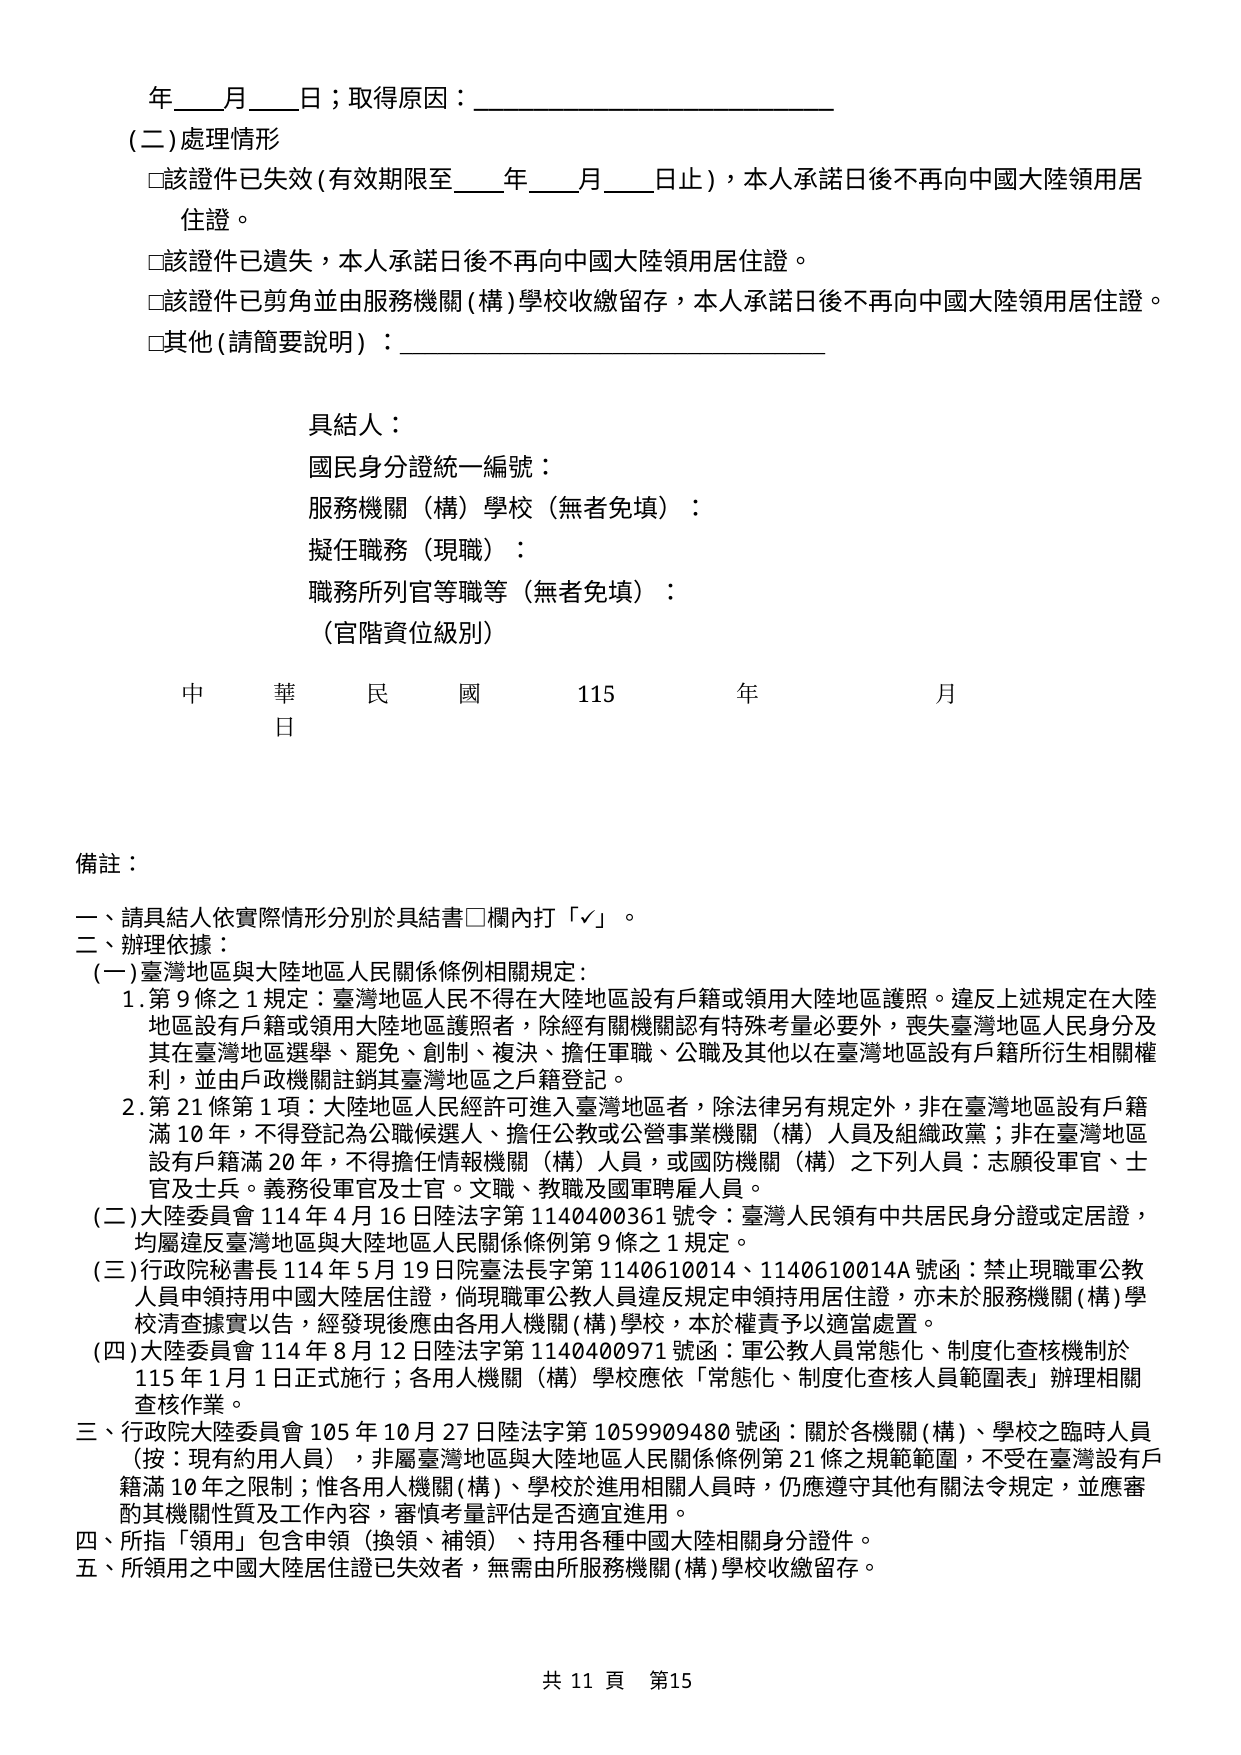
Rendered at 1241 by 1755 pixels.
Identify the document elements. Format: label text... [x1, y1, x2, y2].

text 三、行政院大陸委員會105年10月27日陸法字第1059909480號函：關於各機關(構)、學校之臨時人員（按：現有約用人員），非屬臺灣地區與大陸地區人民關係條例第21條之規範範圍，不受在臺灣設有戶籍滿10年之限制；惟各用人機關(構)、學校於進用相關人員時，仍應遵守其他有關法令規定，並應審酌其機關性質及工作內容，審慎考量評估是否適宜進用。 [75, 1419, 1166, 1527]
text 職務所列官等職等（無者免填）： [75, 568, 1166, 609]
text (一)臺灣地區與大陸地區人民關係條例相關規定: [90, 959, 1166, 986]
text □該證件已失效(有效期限至 年 月 日止)，本人承諾日後不再向中國大陸領用居住證。 [149, 156, 1166, 237]
text 一、請具結人依實際情形分別於具結書□欄內打「」。 [75, 904, 1166, 932]
text (二)大陸委員會114年4月16日陸法字第1140400361號令：臺灣人民領有中共居民身分證或定居證，均屬違反臺灣地區與大陸地區人民關係條例第9條之1規定。 [90, 1202, 1166, 1257]
text □該證件已剪角並由服務機關(構)學校收繳留存，本人承諾日後不再向中國大陸領用居住證。 [149, 278, 1166, 319]
text 服務機關（構）學校（無者免填）： [75, 484, 1166, 526]
text 2.第21條第1項：大陸地區人民經許可進入臺灣地區者，除法律另有規定外，非在臺灣地區設有戶籍滿10年，不得登記為公職候選人、擔任公教或公營事業機關（構）人員及組織政黨；非在臺灣地區設有戶籍滿20年，不得擔任情報機關（構）人員，或國防機關（構）之下列人員：志願役軍官、士官及士兵。義務役軍官及士官。文職、教職及國軍聘雇人員。 [121, 1094, 1166, 1202]
text 國民身分證統一編號： [75, 443, 1166, 484]
text 具結人： [75, 401, 1166, 443]
text （官階資位級別） [75, 609, 1166, 651]
text (二)處理情形 [125, 116, 1166, 156]
text 二、辦理依據： [75, 932, 1166, 959]
text 1.第9條之1規定：臺灣地區人民不得在大陸地區設有戶籍或領用大陸地區護照。違反上述規定在大陸地區設有戶籍或領用大陸地區護照者，除經有關機關認有特殊考量必要外，喪失臺灣地區人民身分及其在臺灣地區選舉、罷免、創制、複決、擔任軍職、公職及其他以在臺灣地區設有戶籍所衍生相關權利，並由戶政機關註銷其臺灣地區之戶籍登記。 [121, 986, 1166, 1094]
text 中 華 民 國 115 年 月 日 [181, 676, 1107, 742]
text 五、所領用之中國大陸居住證已失效者，無需由所服務機關(構)學校收繳留存。 [75, 1554, 1166, 1582]
text 擬任職務（現職）： [75, 526, 1166, 568]
text 四、所指「領用」包含申領（換領、補領）、持用各種中國大陸相關身分證件。 [75, 1527, 1166, 1554]
text (三)行政院秘書長114年5月19日院臺法長字第1140610014、1140610014A號函：禁止現職軍公教人員申領持用中國大陸居住證，倘現職軍公教人員違反規定申領持用居住證，亦未於服務機關(構)學校清查據實以告，經發現後應由各用人機關(構)學校，本於權責予以適當處置。 [90, 1257, 1166, 1338]
text 備註： [75, 850, 1166, 877]
text 年 月 日；取得原因：________________________ [149, 75, 1166, 116]
text □其他(請簡要說明) ：__________________________________ [149, 319, 1166, 359]
text (四)大陸委員會114年8月12日陸法字第1140400971號函：軍公教人員常態化、制度化查核機制於115年1月1日正式施行；各用人機關（構）學校應依「常態化、制度化查核人員範圍表」辦理相關查核作業。 [90, 1338, 1164, 1419]
text □該證件已遺失，本人承諾日後不再向中國大陸領用居住證。 [149, 237, 1166, 278]
